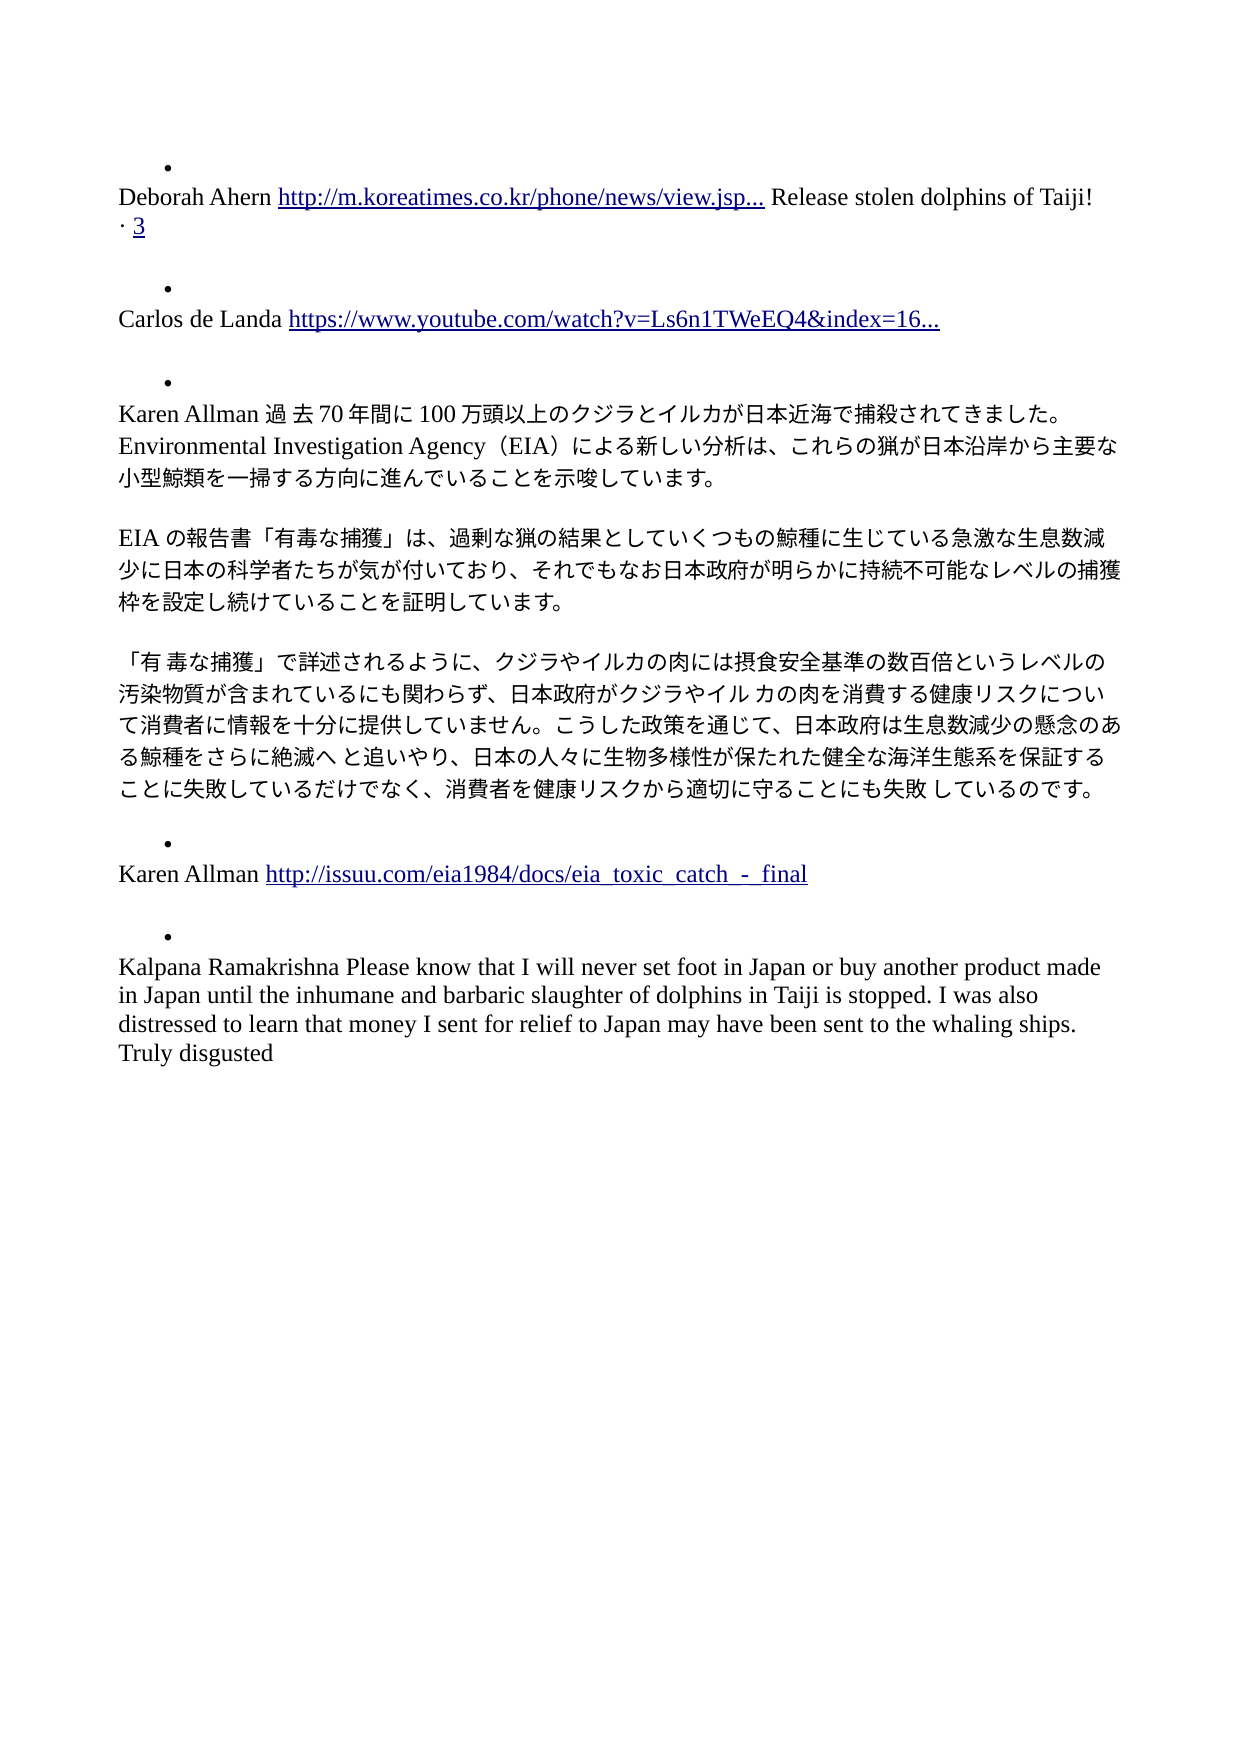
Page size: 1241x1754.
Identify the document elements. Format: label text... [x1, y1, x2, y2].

text Kalpana Ramakrishna Please know that I will never set foot in Japan or buy another product made in Japan until the inhumane and barbaric slaughter of dolphins in Taiji is stopped. I was also distressed to learn that money I sent for relief to Japan may have been sent to the whaling ships. Truly disgusted [118, 952, 1122, 1067]
text Deborah Ahern http://m.koreatimes.co.kr/phone/news/view.jsp... Release stolen dolphins of Taiji! [118, 182, 1122, 211]
text · 3 [118, 211, 1122, 240]
text Karen Allman http://issuu.com/eia1984/docs/eia_toxic_catch_-_final [118, 859, 1122, 887]
text Karen Allman 過 去70年間に100万頭以上のクジラとイルカが日本近海で捕殺されてきました。Environmental Investigation Agency（EIA）による新しい分析は、これらの猟が日本沿岸から主要な小型鯨類を一掃する方向に進んでいることを示唆しています。 EIAの報告書「有毒な捕獲」は、過剰な猟の結果としていくつもの鯨種に生じている急激な生息数減少に日本の科学者たちが気が付いており、それでもなお日本政府が明らかに持続不可能なレベルの捕獲枠を設定し続けていることを証明しています。 「有 毒な捕獲」で詳述されるように、クジラやイルカの肉には摂食安全基準の数百倍というレベルの汚染物質が含まれているにも関わらず、日本政府がクジラやイル カの肉を消費する健康リスクについて消費者に情報を十分に提供していません。こうした政策を通じて、日本政府は生息数減少の懸念のある鯨種をさらに絶滅へ と追いやり、日本の人々に生物多様性が保たれた健全な海洋生態系を保証することに失敗しているだけでなく、消費者を健康リスクから適切に守ることにも失敗 しているのです。 [118, 397, 1122, 803]
text Carlos de Landa https://www.youtube.com/watch?v=Ls6n1TWeEQ4&index=16... [118, 304, 1122, 333]
